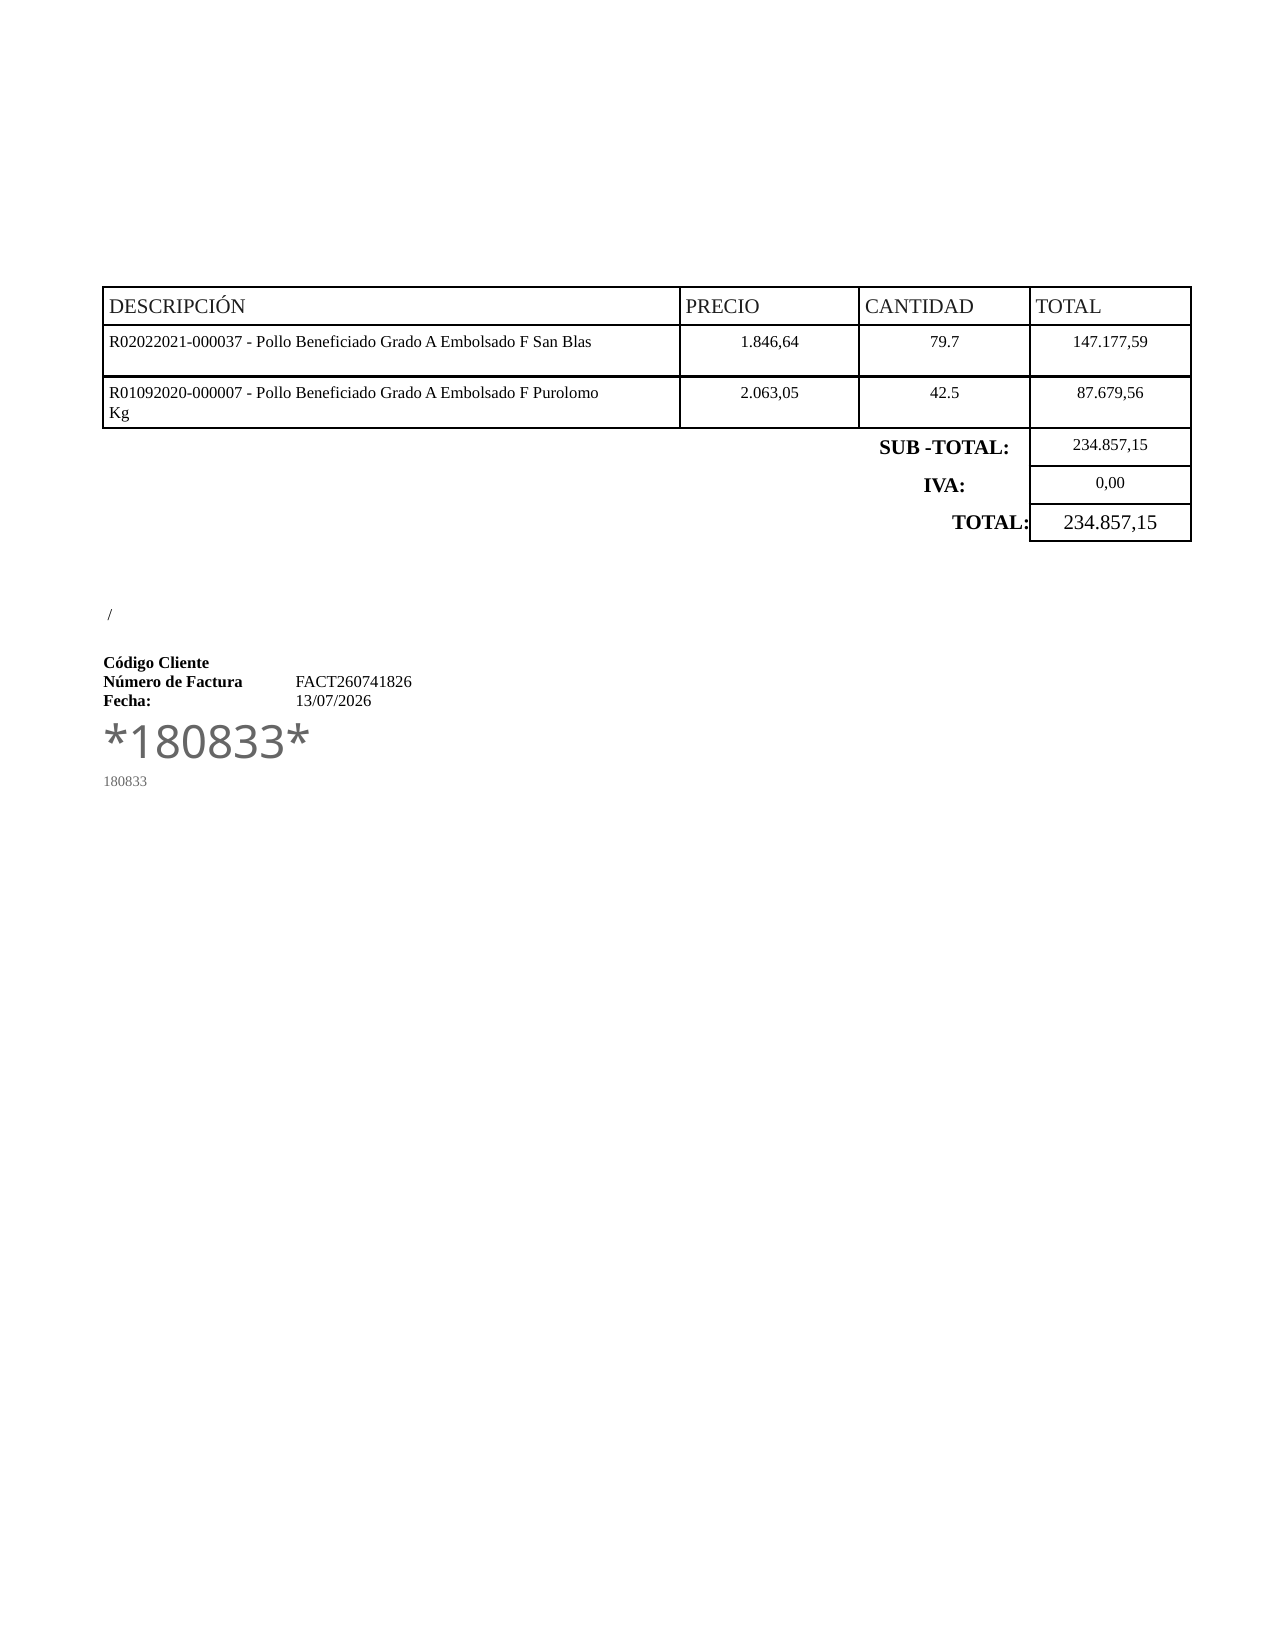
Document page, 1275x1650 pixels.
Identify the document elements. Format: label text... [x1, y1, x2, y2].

table_cell R01092020-000007 - Pollo Beneficiado Grado A Embolsado F Purolomo Kg [104, 378, 679, 427]
table_cell [103, 585, 858, 604]
table_cell 234.857,15 [1031, 429, 1190, 465]
table_cell Fecha: [103, 691, 295, 710]
table_cell SUB -TOTAL: [859, 429, 1029, 465]
table_header PRECIO [681, 288, 858, 323]
text 180833 [103, 772, 1137, 789]
table_header Código Cliente [103, 653, 295, 672]
table_cell Número de Factura [103, 672, 295, 691]
table_cell 234.857,15 [1031, 505, 1190, 540]
table_cell 42.5 [860, 378, 1029, 427]
table_cell 87.679,56 [1031, 378, 1190, 427]
table_cell FACT260741826 [295, 672, 517, 691]
table_cell 2.063,05 [681, 378, 858, 427]
table_header TOTAL [1031, 288, 1190, 323]
table_cell 79.7 [860, 326, 1029, 375]
table_cell [103, 429, 859, 540]
table_cell / [103, 605, 858, 624]
table_cell 147.177,59 [1031, 326, 1190, 375]
table_header [295, 653, 517, 672]
table_cell IVA: [859, 465, 1029, 502]
table_cell [103, 566, 858, 585]
text *180833* [103, 710, 1137, 772]
table_header CANTIDAD [860, 288, 1029, 323]
table_header [103, 542, 858, 566]
table_cell R02022021-000037 - Pollo Beneficiado Grado A Embolsado F San Blas [104, 326, 679, 375]
table_cell TOTAL: [859, 503, 1029, 540]
table_cell 0,00 [1031, 467, 1190, 502]
table_header DESCRIPCIÓN [104, 288, 679, 323]
table_cell 1.846,64 [681, 326, 858, 375]
table_cell 13/07/2026 [295, 691, 517, 710]
